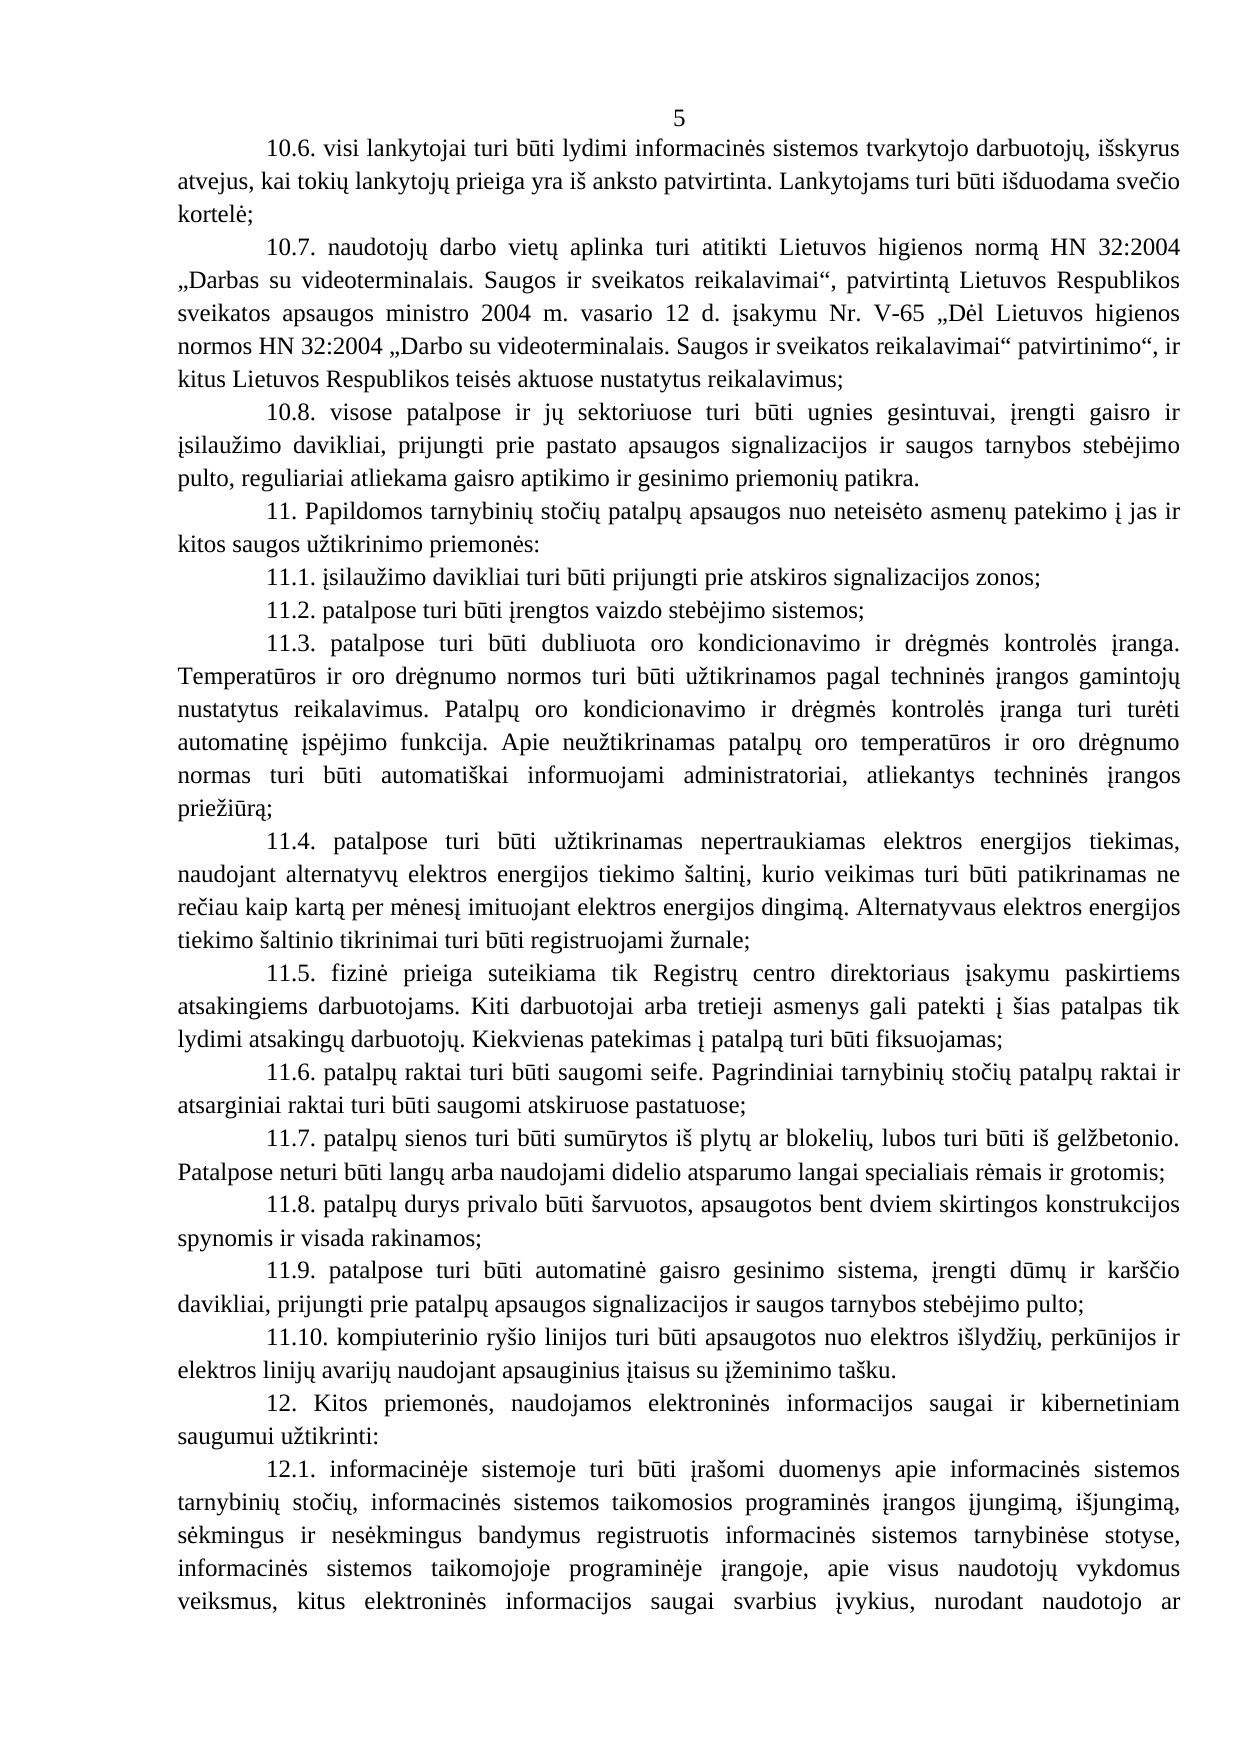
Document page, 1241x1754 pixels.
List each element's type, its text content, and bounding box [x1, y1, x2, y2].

text 12.1. informacinėje sistemoje turi būti įrašomi duomenys apie informacinės sistemos tarnybinių stočių, informacinės sistemos taikomosios programinės įrangos įjungimą, išjungimą, sėkmingus ir nesėkmingus bandymus registruotis informacinės sistemos tarnybinėse stotyse, informacinės sistemos taikomojoje programinėje įrangoje, apie visus naudotojų vykdomus veiksmus, kitus elektroninės informacijos saugai svarbius įvykius, nurodant naudotojo ar [177, 1454, 1181, 1614]
text 11.6. patalpų raktai turi būti saugomi seife. Pagrindiniai tarnybinių stočių patalpų raktai ir atsarginiai raktai turi būti saugomi atskiruose pastatuose; [177, 1057, 1181, 1119]
text 11.4. patalpose turi būti užtikrinamas nepertraukiamas elektros energijos tiekimas, naudojant alternatyvų elektros energijos tiekimo šaltinį, kurio veikimas turi būti patikrinamas ne rečiau kaip kartą per mėnesį imituojant elektros energijos dingimą. Alternatyvaus elektros energijos tiekimo šaltinio tikrinimai turi būti registruojami žurnale; [177, 826, 1181, 954]
text 10.7. naudotojų darbo vietų aplinka turi atitikti Lietuvos higienos normą HN 32:2004 „Darbas su videoterminalais. Saugos ir sveikatos reikalavimai“, patvirtintą Lietuvos Respublikos sveikatos apsaugos ministro 2004 m. vasario 12 d. įsakymu Nr. V-65 „Dėl Lietuvos higienos normos HN 32:2004 „Darbo su videoterminalais. Saugos ir sveikatos reikalavimai“ patvirtinimo“, ir kitus Lietuvos Respublikos teisės aktuose nustatytus reikalavimus; [177, 232, 1181, 393]
text 11.3. patalpose turi būti dubliuota oro kondicionavimo ir drėgmės kontrolės įranga. Temperatūros ir oro drėgnumo normos turi būti užtikrinamos pagal techninės įrangos gamintojų nustatytus reikalavimus. Patalpų oro kondicionavimo ir drėgmės kontrolės įranga turi turėti automatinę įspėjimo funkcija. Apie neužtikrinamas patalpų oro temperatūros ir oro drėgnumo normas turi būti automatiškai informuojami administratoriai, atliekantys techninės įrangos priežiūrą; [177, 628, 1181, 822]
text 11.2. patalpose turi būti įrengtos vaizdo stebėjimo sistemos; [177, 595, 1181, 624]
text 11.5. fizinė prieiga suteikiama tik Registrų centro direktoriaus įsakymu paskirtiems atsakingiems darbuotojams. Kiti darbuotojai arba tretieji asmenys gali patekti į šias patalpas tik lydimi atsakingų darbuotojų. Kiekvienas patekimas į patalpą turi būti fiksuojamas; [177, 958, 1181, 1053]
text 10.8. visose patalpose ir jų sektoriuose turi būti ugnies gesintuvai, įrengti gaisro ir įsilaužimo davikliai, prijungti prie pastato apsaugos signalizacijos ir saugos tarnybos stebėjimo pulto, reguliariai atliekama gaisro aptikimo ir gesinimo priemonių patikra. [177, 397, 1181, 492]
text 11. Papildomos tarnybinių stočių patalpų apsaugos nuo neteisėto asmenų patekimo į jas ir kitos saugos užtikrinimo priemonės: [177, 496, 1181, 558]
text 11.9. patalpose turi būti automatinė gaisro gesinimo sistema, įrengti dūmų ir karščio davikliai, prijungti prie patalpų apsaugos signalizacijos ir saugos tarnybos stebėjimo pulto; [177, 1256, 1181, 1317]
text 12. Kitos priemonės, naudojamos elektroninės informacijos saugai ir kibernetiniam saugumui užtikrinti: [177, 1388, 1181, 1449]
text 11.1. įsilaužimo davikliai turi būti prijungti prie atskiros signalizacijos zonos; [177, 562, 1181, 591]
text 11.10. kompiuterinio ryšio linijos turi būti apsaugotos nuo elektros išlydžių, perkūnijos ir elektros linijų avarijų naudojant apsauginius įtaisus su įžeminimo tašku. [177, 1322, 1181, 1383]
text 10.6. visi lankytojai turi būti lydimi informacinės sistemos tvarkytojo darbuotojų, išskyrus atvejus, kai tokių lankytojų prieiga yra iš anksto patvirtinta. Lankytojams turi būti išduodama svečio kortelė; [177, 133, 1181, 228]
text 11.8. patalpų durys privalo būti šarvuotos, apsaugotos bent dviem skirtingos konstrukcijos spynomis ir visada rakinamos; [177, 1189, 1181, 1251]
text 11.7. patalpų sienos turi būti sumūrytos iš plytų ar blokelių, lubos turi būti iš gelžbetonio. Patalpose neturi būti langų arba naudojami didelio atsparumo langai specialiais rėmais ir grotomis; [177, 1123, 1181, 1185]
